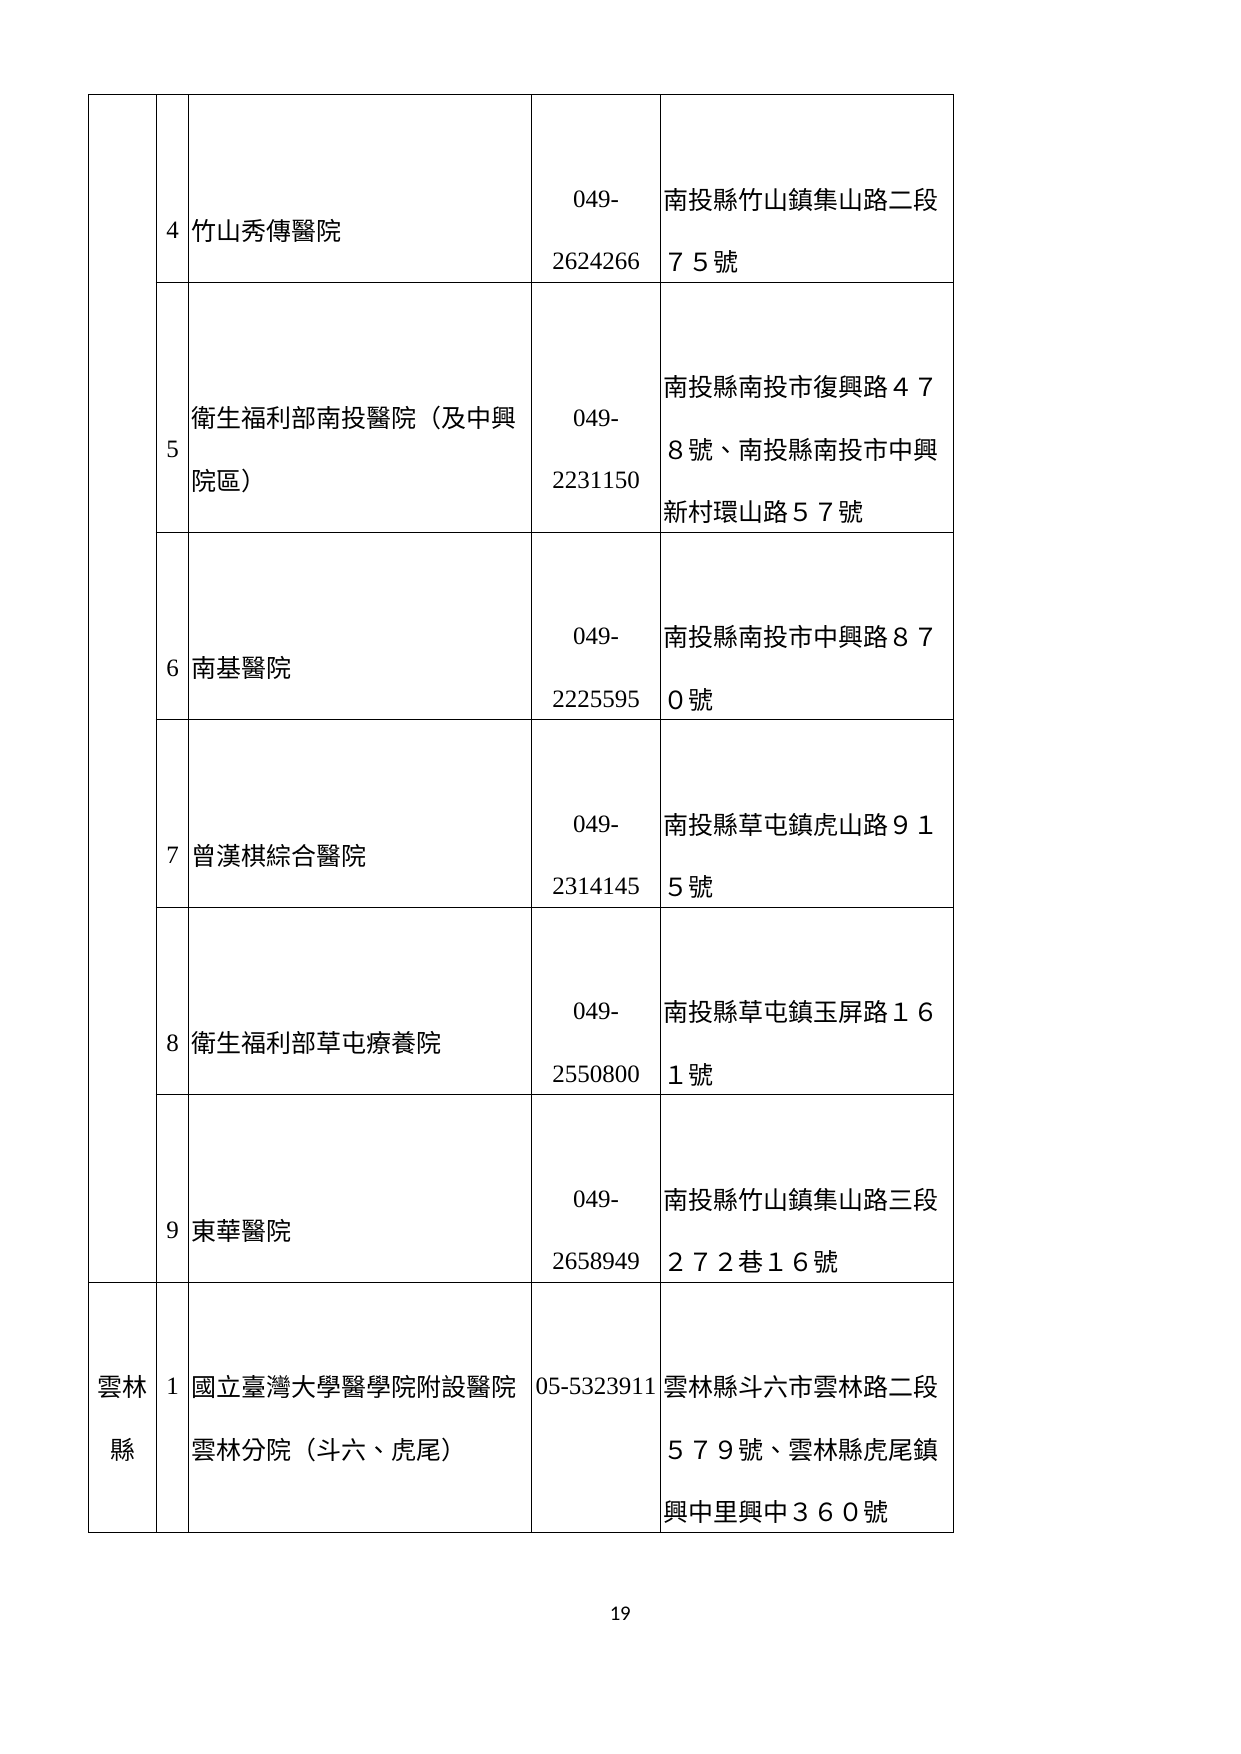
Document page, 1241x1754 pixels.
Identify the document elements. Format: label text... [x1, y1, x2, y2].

table_cell 南基醫院 [189, 533, 531, 719]
table_cell 049-2225595 [532, 533, 660, 719]
table_cell 衛生福利部草屯療養院 [189, 908, 531, 1094]
table_cell 雲林縣 [89, 1283, 156, 1532]
table_cell 南投縣竹山鎮集山路三段２７２巷１６號 [661, 1095, 953, 1282]
table_cell 049-2624266 [532, 95, 660, 282]
table_cell 1 [157, 1283, 188, 1532]
table_cell 049-2550800 [532, 908, 660, 1094]
table_cell 8 [157, 908, 188, 1094]
table_cell 竹山秀傳醫院 [189, 95, 531, 282]
table_cell 國立臺灣大學醫學院附設醫院雲林分院（斗六、虎尾） [189, 1283, 531, 1532]
table_cell 南投縣南投市復興路４７８號、南投縣南投市中興新村環山路５７號 [661, 283, 953, 532]
table_cell 4 [157, 95, 188, 282]
table_cell 南投縣草屯鎮玉屏路１６１號 [661, 908, 953, 1094]
table_cell 雲林縣斗六市雲林路二段５７９號、雲林縣虎尾鎮興中里興中３６０號 [661, 1283, 953, 1532]
table_cell 049-2231150 [532, 283, 660, 532]
table_cell 049-2314145 [532, 720, 660, 907]
table_cell 5 [157, 283, 188, 532]
table_cell 東華醫院 [189, 1095, 531, 1282]
table_cell 049-2658949 [532, 1095, 660, 1282]
table_cell 7 [157, 720, 188, 907]
table_cell 衛生福利部南投醫院（及中興院區） [189, 283, 531, 532]
table_cell 05-5323911 [532, 1283, 660, 1532]
table_cell 9 [157, 1095, 188, 1282]
table_cell 南投縣竹山鎮集山路二段７５號 [661, 95, 953, 282]
table_cell 曾漢棋綜合醫院 [189, 720, 531, 907]
table_cell 南投縣南投市中興路８７０號 [661, 533, 953, 719]
table_cell 6 [157, 533, 188, 719]
table_cell [89, 95, 156, 1282]
table_cell 南投縣草屯鎮虎山路９１５號 [661, 720, 953, 907]
